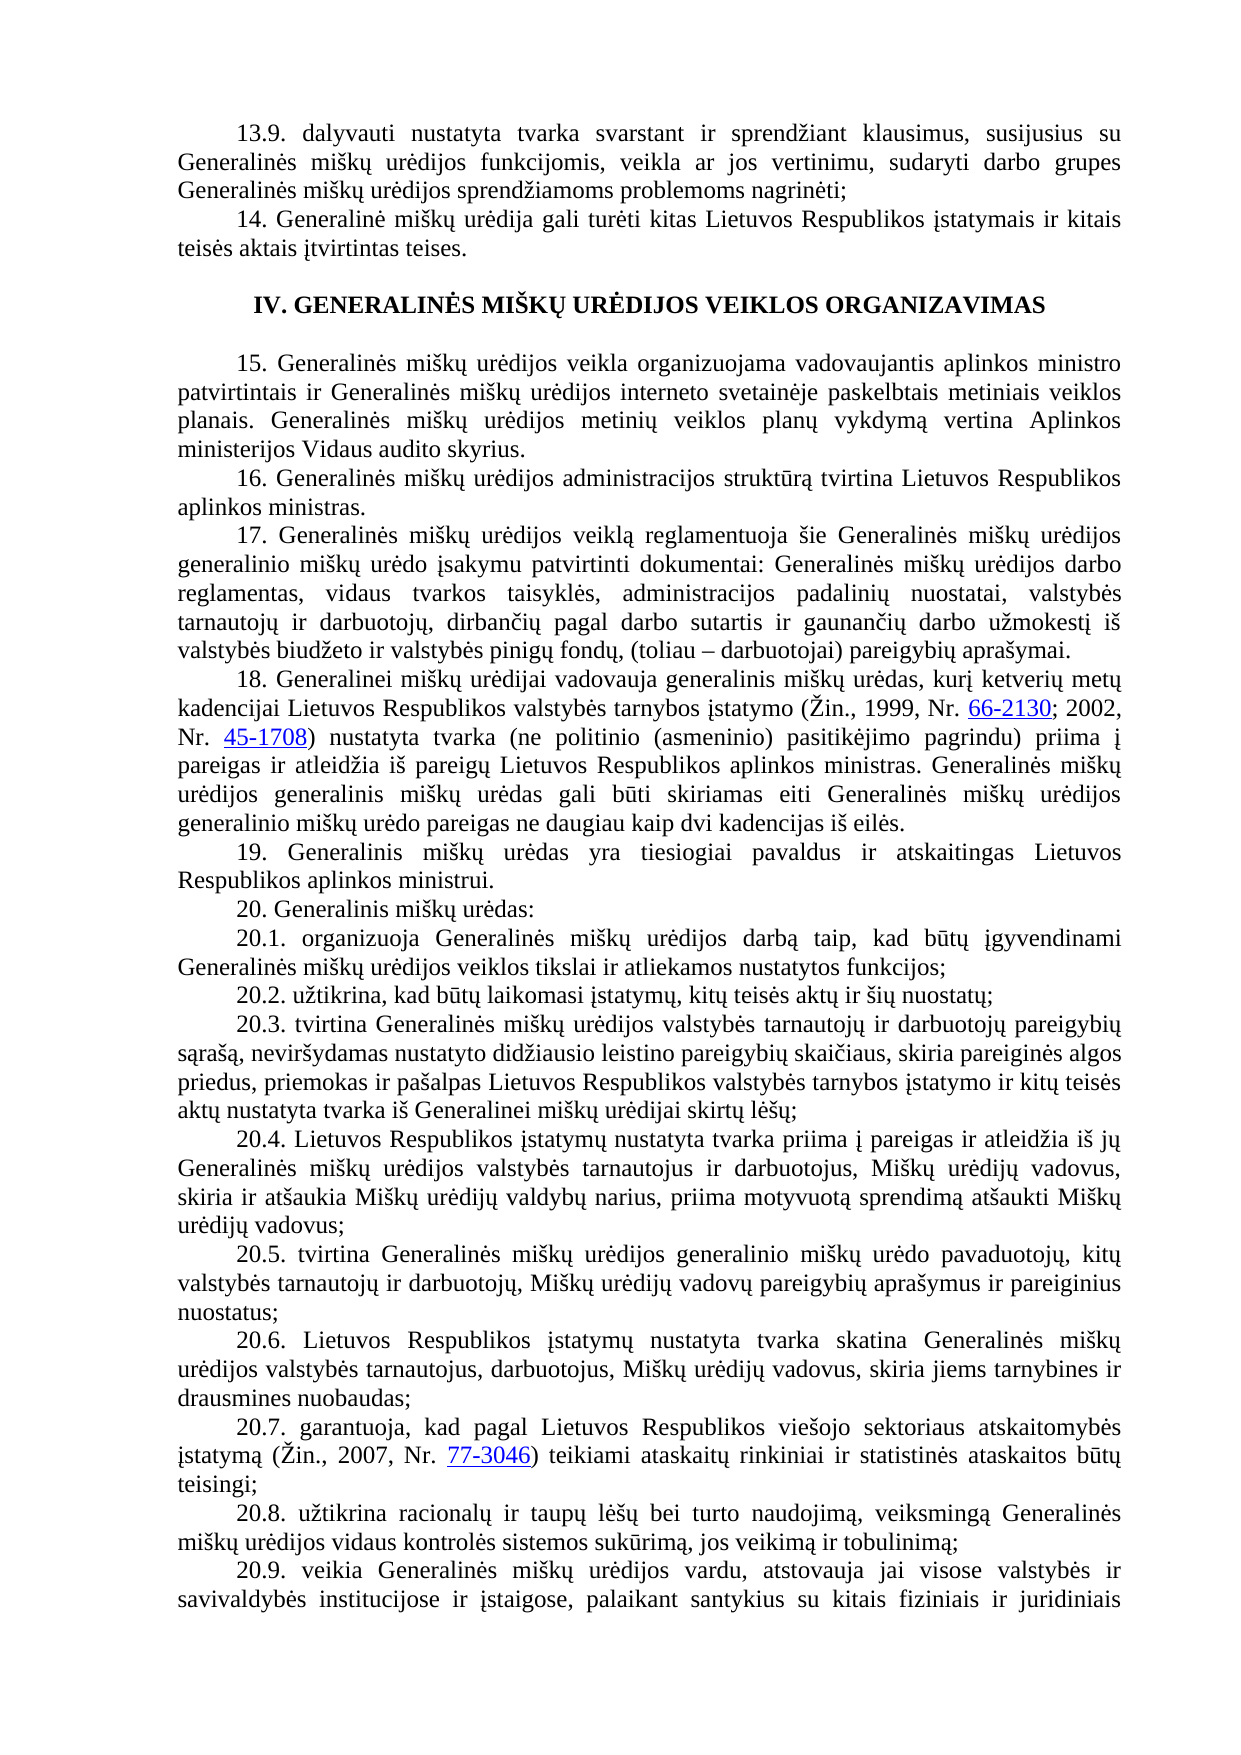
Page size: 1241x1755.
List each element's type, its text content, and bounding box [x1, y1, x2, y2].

text 20.7. garantuoja, kad pagal Lietuvos Respublikos viešojo sektoriaus atskaitomybės įstatymą (Žin., 2007, Nr. 77-3046) teikiami ataskaitų rinkiniai ir statistinės ataskaitos būtų teisingi; [177, 1412, 1122, 1498]
text IV. GENERALINĖS MIŠKŲ URĖDIJOS VEIKLOS ORGANIZAVIMAS [177, 291, 1122, 319]
text 20.3. tvirtina Generalinės miškų urėdijos valstybės tarnautojų ir darbuotojų pareigybių sąrašą, neviršydamas nustatyto didžiausio leistino pareigybių skaičiaus, skiria pareiginės algos priedus, priemokas ir pašalpas Lietuvos Respublikos valstybės tarnybos įstatymo ir kitų teisės aktų nustatyta tvarka iš Generalinei miškų urėdijai skirtų lėšų; [177, 1009, 1122, 1124]
text 18. Generalinei miškų urėdijai vadovauja generalinis miškų urėdas, kurį ketverių metų kadencijai Lietuvos Respublikos valstybės tarnybos įstatymo (Žin., 1999, Nr. 66-2130; 2002, Nr. 45-1708) nustatyta tvarka (ne politinio (asmeninio) pasitikėjimo pagrindu) priima į pareigas ir atleidžia iš pareigų Lietuvos Respublikos aplinkos ministras. Generalinės miškų urėdijos generalinis miškų urėdas gali būti skiriamas eiti Generalinės miškų urėdijos generalinio miškų urėdo pareigas ne daugiau kaip dvi kadencijas iš eilės. [177, 664, 1122, 837]
text 20.5. tvirtina Generalinės miškų urėdijos generalinio miškų urėdo pavaduotojų, kitų valstybės tarnautojų ir darbuotojų, Miškų urėdijų vadovų pareigybių aprašymus ir pareiginius nuostatus; [177, 1239, 1122, 1326]
text 15. Generalinės miškų urėdijos veikla organizuojama vadovaujantis aplinkos ministro patvirtintais ir Generalinės miškų urėdijos interneto svetainėje paskelbtais metiniais veiklos planais. Generalinės miškų urėdijos metinių veiklos planų vykdymą vertina Aplinkos ministerijos Vidaus audito skyrius. [177, 348, 1122, 463]
text 20.1. organizuoja Generalinės miškų urėdijos darbą taip, kad būtų įgyvendinami Generalinės miškų urėdijos veiklos tikslai ir atliekamos nustatytos funkcijos; [177, 923, 1122, 981]
text 13.9. dalyvauti nustatyta tvarka svarstant ir sprendžiant klausimus, susijusius su Generalinės miškų urėdijos funkcijomis, veikla ar jos vertinimu, sudaryti darbo grupes Generalinės miškų urėdijos sprendžiamoms problemoms nagrinėti; [177, 118, 1122, 204]
text 14. Generalinė miškų urėdija gali turėti kitas Lietuvos Respublikos įstatymais ir kitais teisės aktais įtvirtintas teises. [177, 204, 1122, 262]
text 16. Generalinės miškų urėdijos administracijos struktūrą tvirtina Lietuvos Respublikos aplinkos ministras. [177, 463, 1122, 521]
text 20.6. Lietuvos Respublikos įstatymų nustatyta tvarka skatina Generalinės miškų urėdijos valstybės tarnautojus, darbuotojus, Miškų urėdijų vadovus, skiria jiems tarnybines ir drausmines nuobaudas; [177, 1326, 1122, 1412]
text 20. Generalinis miškų urėdas: [177, 894, 1122, 923]
text 20.8. užtikrina racionalų ir taupų lėšų bei turto naudojimą, veiksmingą Generalinės miškų urėdijos vidaus kontrolės sistemos sukūrimą, jos veikimą ir tobulinimą; [177, 1498, 1122, 1556]
text 17. Generalinės miškų urėdijos veiklą reglamentuoja šie Generalinės miškų urėdijos generalinio miškų urėdo įsakymu patvirtinti dokumentai: Generalinės miškų urėdijos darbo reglamentas, vidaus tvarkos taisyklės, administracijos padalinių nuostatai, valstybės tarnautojų ir darbuotojų, dirbančių pagal darbo sutartis ir gaunančių darbo užmokestį iš valstybės biudžeto ir valstybės pinigų fondų, (toliau – darbuotojai) pareigybių aprašymai. [177, 521, 1122, 664]
text 20.2. užtikrina, kad būtų laikomasi įstatymų, kitų teisės aktų ir šių nuostatų; [177, 981, 1122, 1009]
text 20.4. Lietuvos Respublikos įstatymų nustatyta tvarka priima į pareigas ir atleidžia iš jų Generalinės miškų urėdijos valstybės tarnautojus ir darbuotojus, Miškų urėdijų vadovus, skiria ir atšaukia Miškų urėdijų valdybų narius, priima motyvuotą sprendimą atšaukti Miškų urėdijų vadovus; [177, 1124, 1122, 1239]
text 20.9. veikia Generalinės miškų urėdijos vardu, atstovauja jai visose valstybės ir savivaldybės institucijose ir įstaigose, palaikant santykius su kitais fiziniais ir juridiniais [177, 1556, 1122, 1613]
text 19. Generalinis miškų urėdas yra tiesiogiai pavaldus ir atskaitingas Lietuvos Respublikos aplinkos ministrui. [177, 837, 1122, 894]
